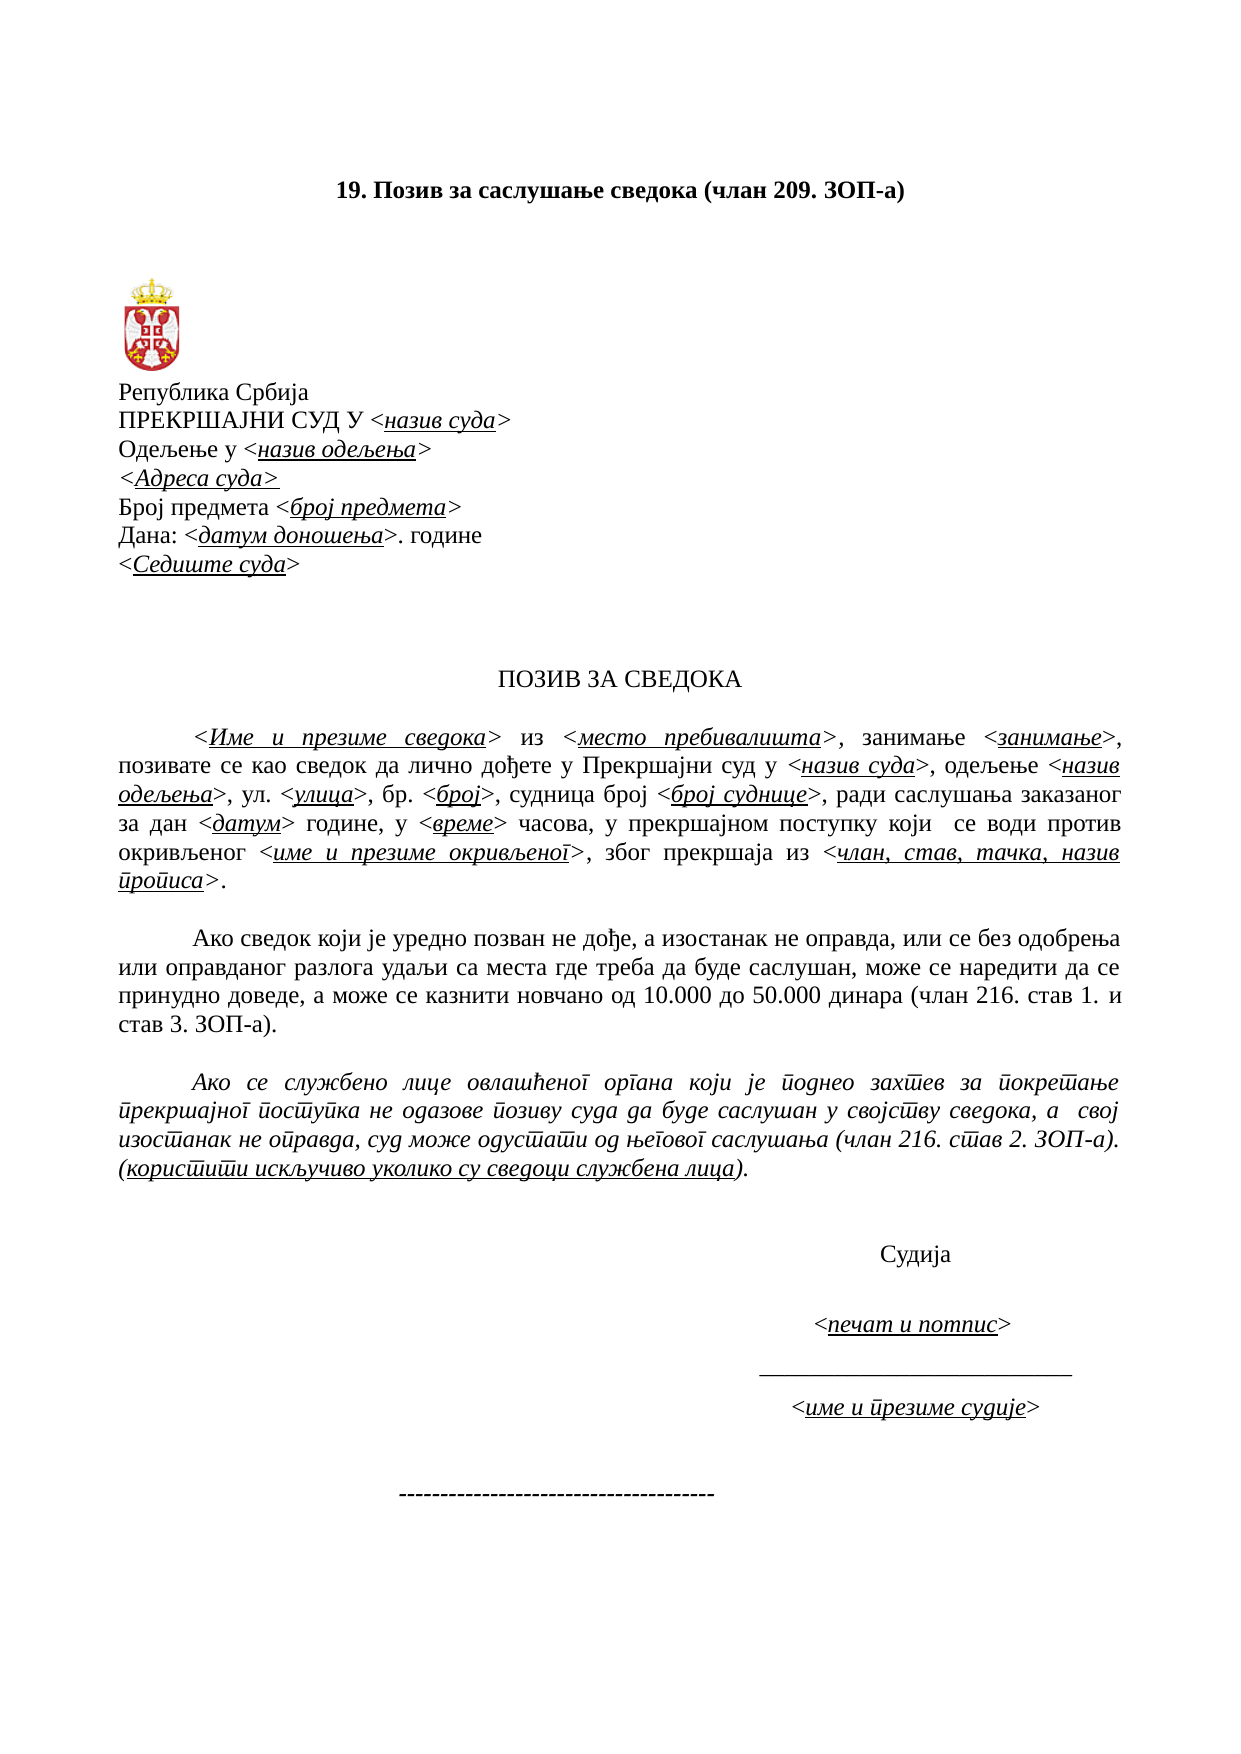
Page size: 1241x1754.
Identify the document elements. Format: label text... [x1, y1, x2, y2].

text <Седиште суда> [118, 549, 1122, 578]
text Одељење у <назив одељења> [118, 434, 1122, 463]
text Број предмета <број предмета> [118, 492, 1122, 521]
picture [124, 278, 180, 371]
text <Име и презиме сведока> из <место пребивалишта>, занимање <занимање>, позивате се као сведок да лично дођете у Прекршајни суд у <назив суда>, одељење <назив одељења>, ул. <улица>, бр. <број>, судница број <број суднице>, ради саслушања заказаног за дан <датум> године, у <време> часова, у прекршајном поступку који се води против окривљеног <име и презиме окривљеног>, због прекршаја из <члан, став, тачка, назив прописа>. [118, 722, 1122, 894]
text <печат и потпис> [118, 1309, 1122, 1338]
text ПОЗИВ ЗА СВЕДОКА [118, 664, 1122, 693]
text Дана: <датум доношења>. године [118, 521, 1122, 549]
text <Адреса суда> [118, 463, 1122, 492]
text 19. Позив за саслушање сведока (члан 209. ЗОП-а) [118, 176, 1122, 204]
text _________________________ [118, 1351, 1122, 1379]
text Судија [118, 1239, 1122, 1268]
text <име и презиме судије> [118, 1392, 1122, 1421]
text Република Србија [118, 377, 1122, 406]
text Ако се службено лице овлашћеног органа који је поднео захтев за покретање прекршајног поступка не одазове позиву суда да буде саслушан у својству сведока, а свој изостанак не оправда, суд може одустати од његовог саслушања (члан 216. став 2. ЗОП-а). (користити искључиво уколико су сведоци службена лица). [118, 1067, 1122, 1182]
text Ако сведок који је уредно позван не дође, а изостaнак не оправда, или се без одобрења или оправданог разлога удаљи са места где треба да буде саслушан, може се наредити да се принудно доведе, а може се казнити новчано од 10.000 до 50.000 динара (члан 216. став 1. и став 3. ЗОП-а). [118, 923, 1122, 1038]
text -------------------------------------- [118, 1478, 1122, 1507]
text ПРЕКРШАЈНИ СУД У <назив суда> [118, 406, 1122, 434]
